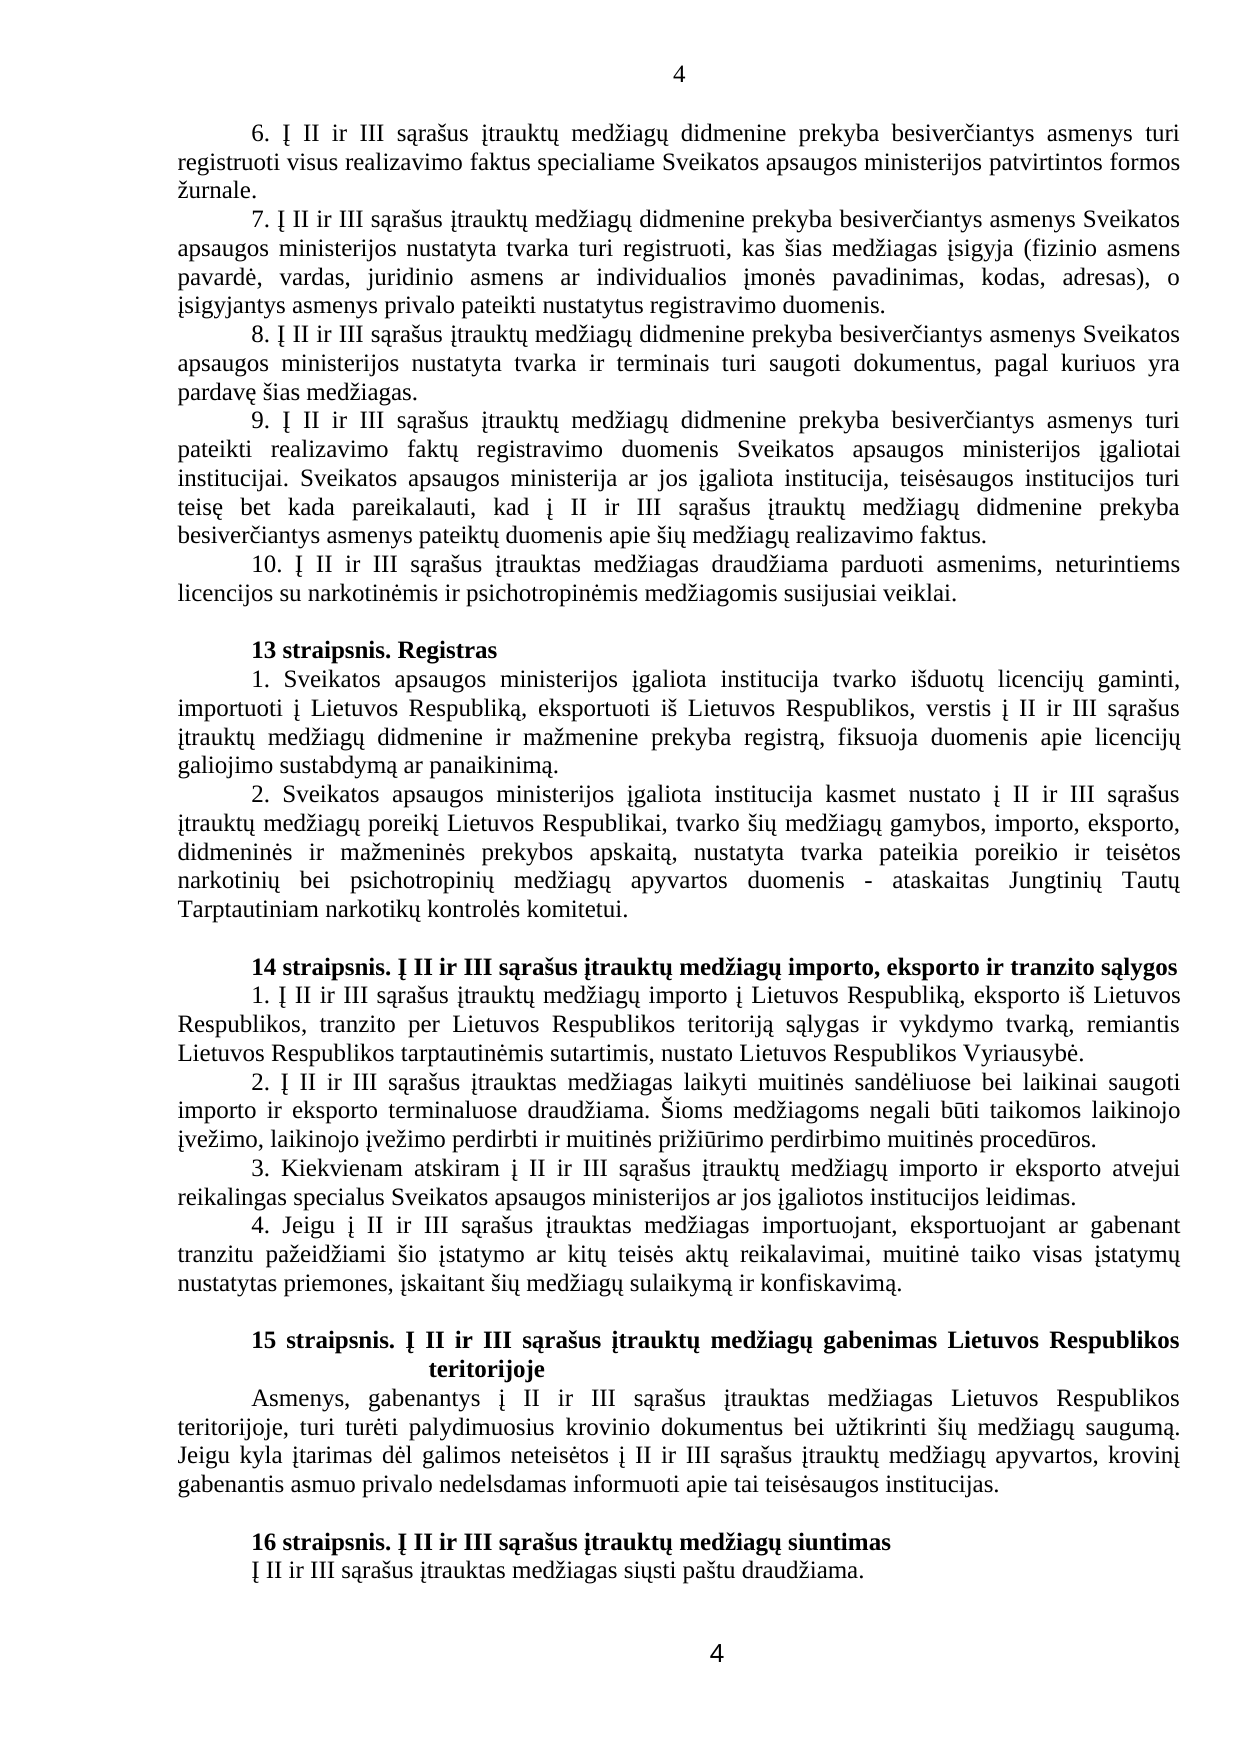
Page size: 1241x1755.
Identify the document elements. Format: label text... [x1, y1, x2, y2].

text 4. Jeigu į II ir III sąrašus įtrauktas medžiagas importuojant, eksportuojant ar gabenant tranzitu pažeidžiami šio įstatymo ar kitų teisės aktų reikalavimai, muitinė taiko visas įstatymų nustatytas priemones, įskaitant šių medžiagų sulaikymą ir konfiskavimą. [177, 1211, 1181, 1297]
text 6. Į II ir III sąrašus įtrauktų medžiagų didmenine prekyba besiverčiantys asmenys turi registruoti visus realizavimo faktus specialiame Sveikatos apsaugos ministerijos patvirtintos formos žurnale. [177, 118, 1181, 204]
text 2. Sveikatos apsaugos ministerijos įgaliota institucija kasmet nustato į II ir III sąrašus įtrauktų medžiagų poreikį Lietuvos Respublikai, tvarko šių medžiagų gamybos, importo, eksporto, didmeninės ir mažmeninės prekybos apskaitą, nustatyta tvarka pateikia poreikio ir teisėtos narkotinių bei psichotropinių medžiagų apyvartos duomenis - ataskaitas Jungtinių Tautų Tarptautiniam narkotikų kontrolės komitetui. [177, 779, 1181, 923]
text 13 straipsnis. Registras [177, 636, 1181, 664]
text 16 straipsnis. Į II ir III sąrašus įtrauktų medžiagų siuntimas [177, 1527, 1181, 1556]
text 1. Sveikatos apsaugos ministerijos įgaliota institucija tvarko išduotų licencijų gaminti, importuoti į Lietuvos Respubliką, eksportuoti iš Lietuvos Respublikos, verstis į II ir III sąrašus įtrauktų medžiagų didmenine ir mažmenine prekyba registrą, fiksuoja duomenis apie licencijų galiojimo sustabdymą ar panaikinimą. [177, 664, 1181, 779]
text 10. Į II ir III sąrašus įtrauktas medžiagas draudžiama parduoti asmenims, neturintiems licencijos su narkotinėmis ir psichotropinėmis medžiagomis susijusiai veiklai. [177, 549, 1181, 607]
text Į II ir III sąrašus įtrauktas medžiagas siųsti paštu draudžiama. [177, 1556, 1181, 1584]
text 15 straipsnis. Į II ir III sąrašus įtrauktų medžiagų gabenimas Lietuvos Respublikos teritorijoje [251, 1326, 1181, 1383]
text 1. Į II ir III sąrašus įtrauktų medžiagų importo į Lietuvos Respubliką, eksporto iš Lietuvos Respublikos, tranzito per Lietuvos Respublikos teritoriją sąlygas ir vykdymo tvarką, remiantis Lietuvos Respublikos tarptautinėmis sutartimis, nustato Lietuvos Respublikos Vyriausybė. [177, 981, 1181, 1067]
text 3. Kiekvienam atskiram į II ir III sąrašus įtrauktų medžiagų importo ir eksporto atvejui reikalingas specialus Sveikatos apsaugos ministerijos ar jos įgaliotos institucijos leidimas. [177, 1153, 1181, 1211]
text Asmenys, gabenantys į II ir III sąrašus įtrauktas medžiagas Lietuvos Respublikos teritorijoje, turi turėti palydimuosius krovinio dokumentus bei užtikrinti šių medžiagų saugumą. Jeigu kyla įtarimas dėl galimos neteisėtos į II ir III sąrašus įtrauktų medžiagų apyvartos, krovinį gabenantis asmuo privalo nedelsdamas informuoti apie tai teisėsaugos institucijas. [177, 1383, 1181, 1498]
text 7. Į II ir III sąrašus įtrauktų medžiagų didmenine prekyba besiverčiantys asmenys Sveikatos apsaugos ministerijos nustatyta tvarka turi registruoti, kas šias medžiagas įsigyja (fizinio asmens pavardė, vardas, juridinio asmens ar individualios įmonės pavadinimas, kodas, adresas), o įsigyjantys asmenys privalo pateikti nustatytus registravimo duomenis. [177, 204, 1181, 319]
text 9. Į II ir III sąrašus įtrauktų medžiagų didmenine prekyba besiverčiantys asmenys turi pateikti realizavimo faktų registravimo duomenis Sveikatos apsaugos ministerijos įgaliotai institucijai. Sveikatos apsaugos ministerija ar jos įgaliota institucija, teisėsaugos institucijos turi teisę bet kada pareikalauti, kad į II ir III sąrašus įtrauktų medžiagų didmenine prekyba besiverčiantys asmenys pateiktų duomenis apie šių medžiagų realizavimo faktus. [177, 406, 1181, 549]
text 2. Į II ir III sąrašus įtrauktas medžiagas laikyti muitinės sandėliuose bei laikinai saugoti importo ir eksporto terminaluose draudžiama. Šioms medžiagoms negali būti taikomos laikinojo įvežimo, laikinojo įvežimo perdirbti ir muitinės prižiūrimo perdirbimo muitinės procedūros. [177, 1067, 1181, 1153]
text 14 straipsnis. Į II ir III sąrašus įtrauktų medžiagų importo, eksporto ir tranzito sąlygos [251, 952, 1181, 981]
text 8. Į II ir III sąrašus įtrauktų medžiagų didmenine prekyba besiverčiantys asmenys Sveikatos apsaugos ministerijos nustatyta tvarka ir terminais turi saugoti dokumentus, pagal kuriuos yra pardavę šias medžiagas. [177, 319, 1181, 406]
